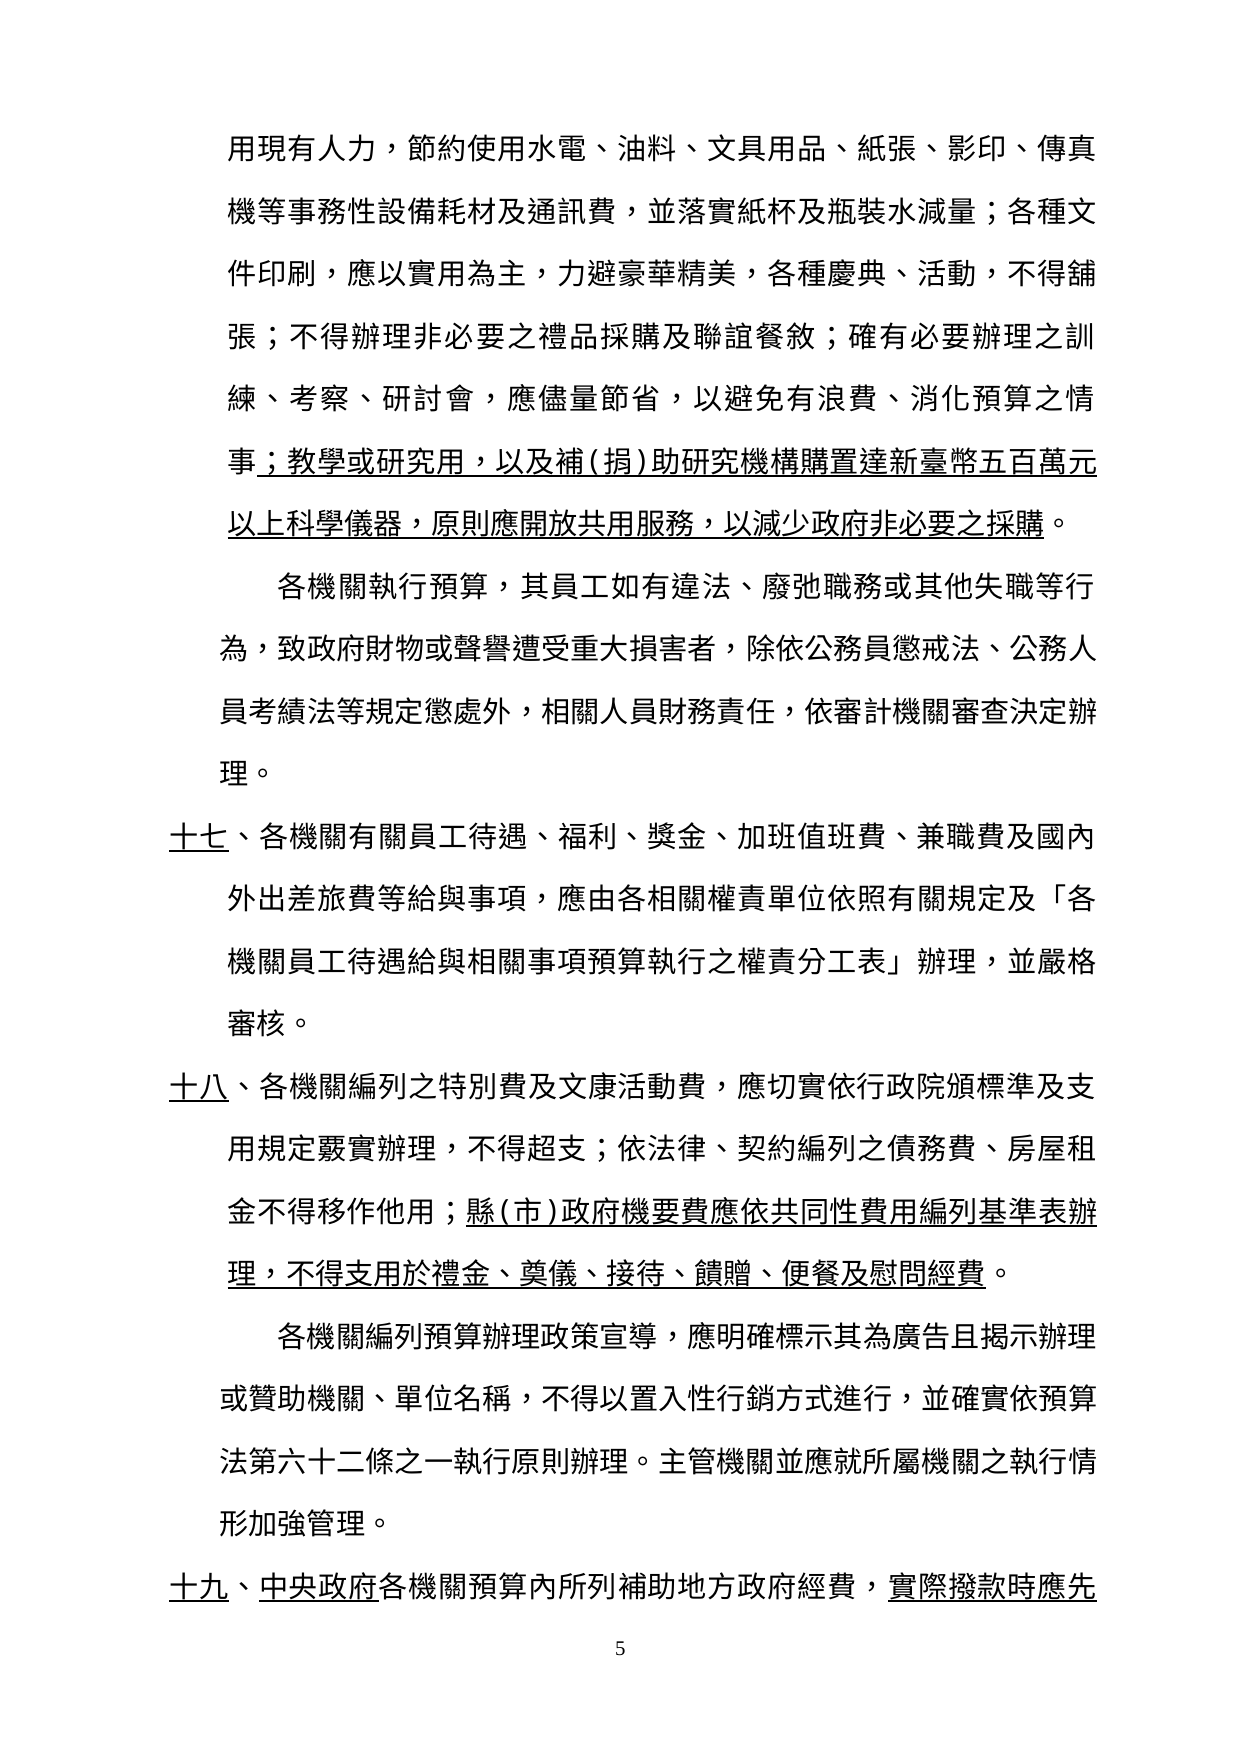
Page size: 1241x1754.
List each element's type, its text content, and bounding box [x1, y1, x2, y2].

table_cell 十七、各機關有關員工待遇、福利、獎金、加班值班費、兼職費及國內外出差旅費等給與事項，應由各相關權責單位依照有關規定及「各機關員工待遇給與相關事項預算執行之權責分工表」辦理，並嚴格審核。 [158, 793, 1108, 1043]
table_cell 十八、各機關編列之特別費及文康活動費，應切實依行政院頒標準及支用規定覈實辦理，不得超支；依法律、契約編列之債務費、房屋租金不得移作他用；縣(市)政府機要費應依共同性費用編列基準表辦理，不得支用於禮金、奠儀、接待、饋贈、便餐及慰問經費。 各機關編列預算辦理政策宣導，應明確標示其為廣告且揭示辦理或贊助機關、單位名稱，不得以置入性行銷方式進行，並確實依預算法第六十二條之一執行原則辦理。主管機關並應就所屬機關之執行情形加強管理。 [158, 1043, 1108, 1543]
table_cell 十九、中央政府各機關預算內所列補助地方政府經費，實際撥款時應先 [158, 1543, 1108, 1605]
table_cell 用現有人力，節約使用水電、油料、文具用品、紙張、影印、傳真機等事務性設備耗材及通訊費，並落實紙杯及瓶裝水減量；各種文件印刷，應以實用為主，力避豪華精美，各種慶典、活動，不得舖張；不得辦理非必要之禮品採購及聯誼餐敘；確有必要辦理之訓練、考察、研討會，應儘量節省，以避免有浪費、消化預算之情事；教學或研究用，以及補(捐)助研究機構購置達新臺幣五百萬元以上科學儀器，原則應開放共用服務，以減少政府非必要之採購。 各機關執行預算，其員工如有違法、廢弛職務或其他失職等行為，致政府財物或聲譽遭受重大損害者，除依公務員懲戒法、公務人員考績法等規定懲處外，相關人員財務責任，依審計機關審查決定辦理。 [158, 105, 1108, 793]
